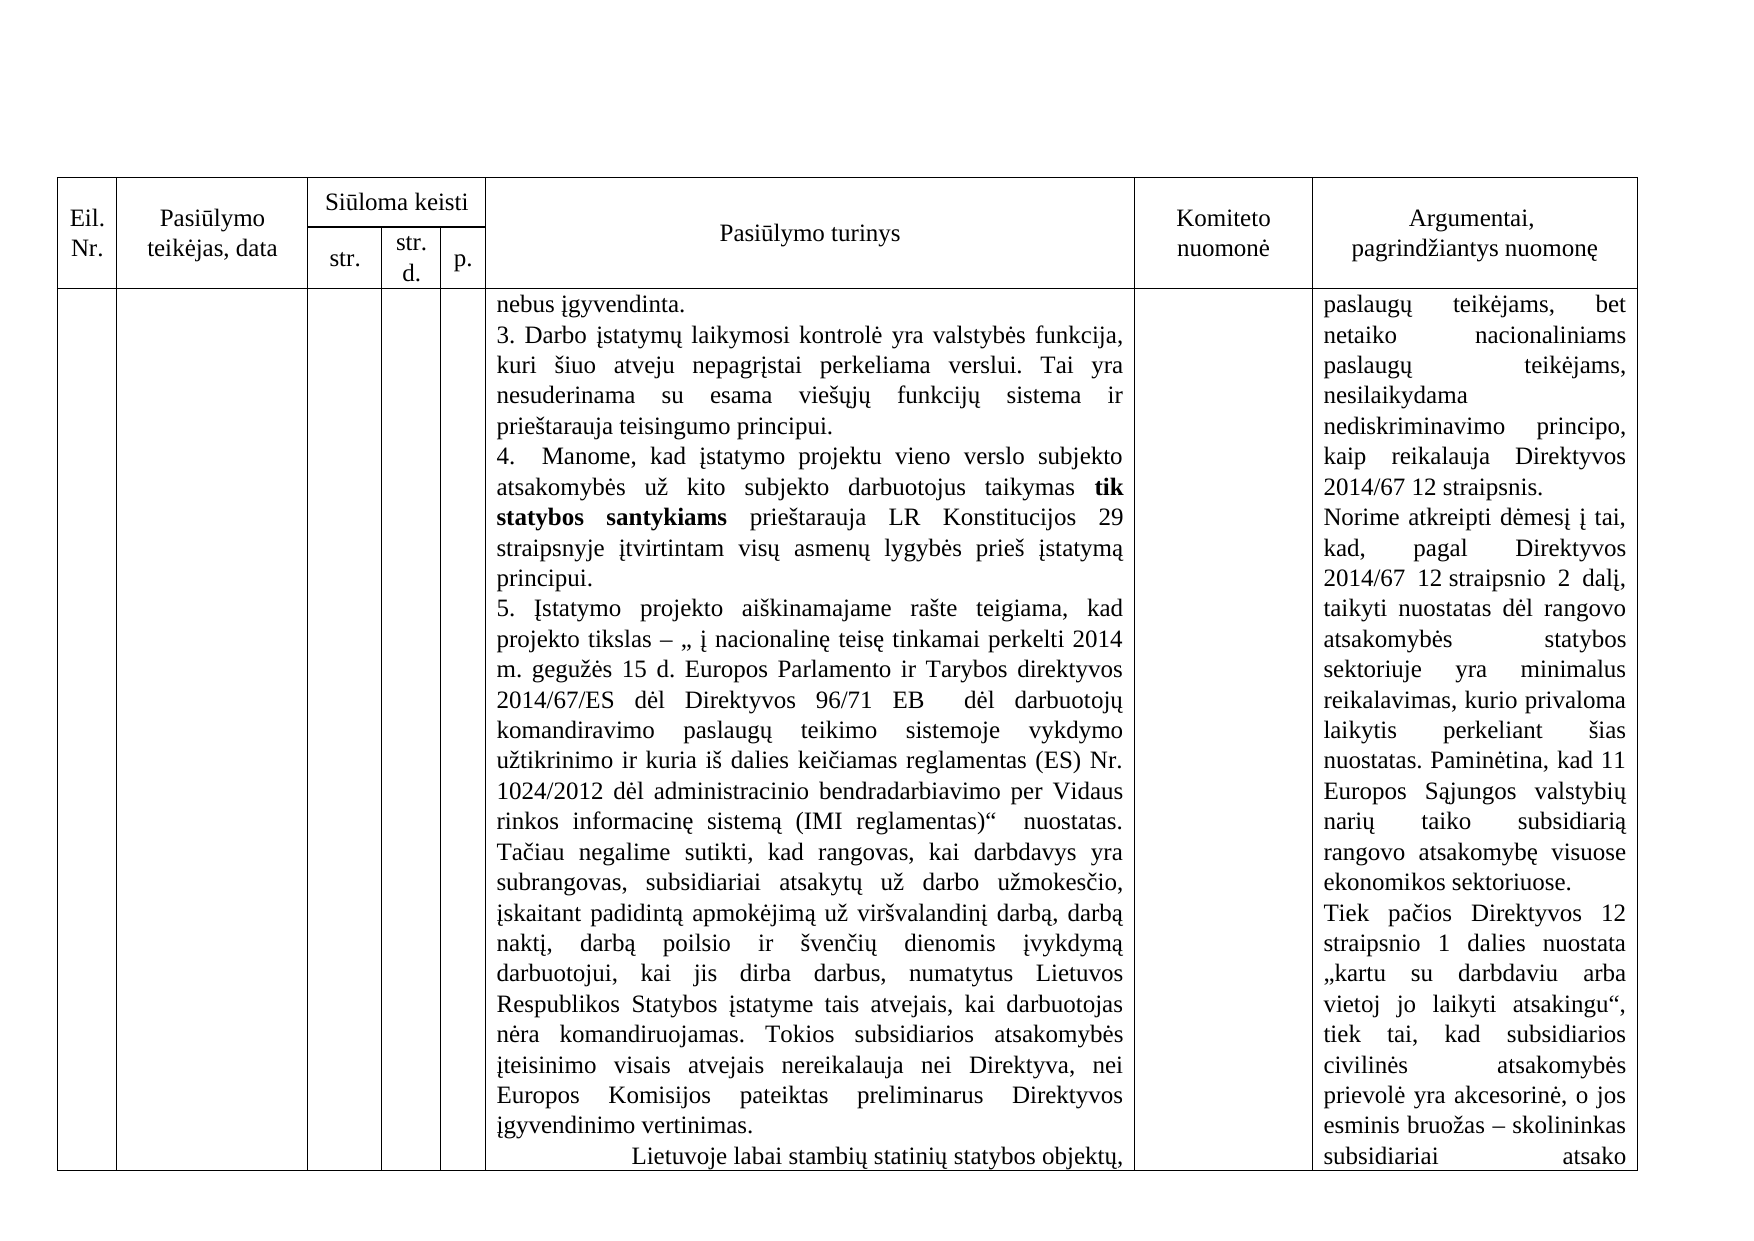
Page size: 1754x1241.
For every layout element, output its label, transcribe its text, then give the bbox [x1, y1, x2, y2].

table_header Pasiūlymo teikėjas, data [117, 178, 307, 288]
table_cell [117, 289, 307, 1170]
table_cell paslaugų teikėjams, bet netaiko nacionaliniams paslaugų teikėjams, nesilaikydama nediskriminavimo principo, kaip reikalauja Direktyvos 2014/67 12 straipsnis. Norime atkreipti dėmesį į tai, kad, pagal Direktyvos 2014/67 12 straipsnio 2 dalį, taikyti nuostatas dėl rangovo atsakomybės statybos sektoriuje yra minimalus reikalavimas, kurio privaloma laikytis perkeliant šias nuostatas. Paminėtina, kad 11 Europos Sąjungos valstybių narių taiko subsidiarią rangovo atsakomybę visuose ekonomikos sektoriuose. Tiek pačios Direktyvos 12 straipsnio 1 dalies nuostata „kartu su darbdaviu arba vietoj jo laikyti atsakingu“, tiek tai, kad subsidiarios civilinės atsakomybės prievolė yra akcesorinė, o jos esminis bruožas – skolininkas subsidiariai atsako [1313, 289, 1637, 1170]
table_cell str. d. [382, 228, 440, 288]
table_header Pasiūlymo turinys [486, 178, 1134, 288]
table_cell [382, 289, 440, 1170]
table_cell [58, 289, 116, 1170]
table_cell [1135, 289, 1312, 1170]
table_header Siūloma keisti [308, 178, 485, 226]
table_header Komiteto nuomonė [1135, 178, 1312, 288]
table_header Eil. Nr. [58, 178, 116, 288]
table_cell [441, 289, 485, 1170]
table_cell p. [441, 228, 485, 288]
table_cell str. [308, 228, 381, 288]
table_cell [308, 289, 381, 1170]
table_header Argumentai, pagrindžiantys nuomonę [1313, 178, 1637, 288]
table_cell nebus įgyvendinta. 3. Darbo įstatymų laikymosi kontrolė yra valstybės funkcija, kuri šiuo atveju nepagrįstai perkeliama verslui. Tai yra nesuderinama su esama viešųjų funkcijų sistema ir prieštarauja teisingumo principui. 4. Manome, kad įstatymo projektu vieno verslo subjekto atsakomybės už kito subjekto darbuotojus taikymas tik statybos santykiams prieštarauja LR Konstitucijos 29 straipsnyje įtvirtintam visų asmenų lygybės prieš įstatymą principui. 5. Įstatymo projekto aiškinamajame rašte teigiama, kad projekto tikslas – „ į nacionalinę teisę tinkamai perkelti 2014 m. gegužės 15 d. Europos Parlamento ir Tarybos direktyvos 2014/67/ES dėl Direktyvos 96/71 EB dėl darbuotojų komandiravimo paslaugų teikimo sistemoje vykdymo užtikrinimo ir kuria iš dalies keičiamas reglamentas (ES) Nr. 1024/2012 dėl administracinio bendradarbiavimo per Vidaus rinkos informacinę sistemą (IMI reglamentas)“ nuostatas. Tačiau negalime sutikti, kad rangovas, kai darbdavys yra subrangovas, subsidiariai atsakytų už darbo užmokesčio, įskaitant padidintą apmokėjimą už viršvalandinį darbą, darbą naktį, darbą poilsio ir švenčių dienomis įvykdymą darbuotojui, kai jis dirba darbus, numatytus Lietuvos Respublikos Statybos įstatyme tais atvejais, kai darbuotojas nėra komandiruojamas. Tokios subsidiarios atsakomybės įteisinimo visais atvejais nereikalauja nei Direktyva, nei Europos Komisijos pateiktas preliminarus Direktyvos įgyvendinimo vertinimas. Lietuvoje labai stambių statinių statybos objektų, [486, 289, 1134, 1170]
